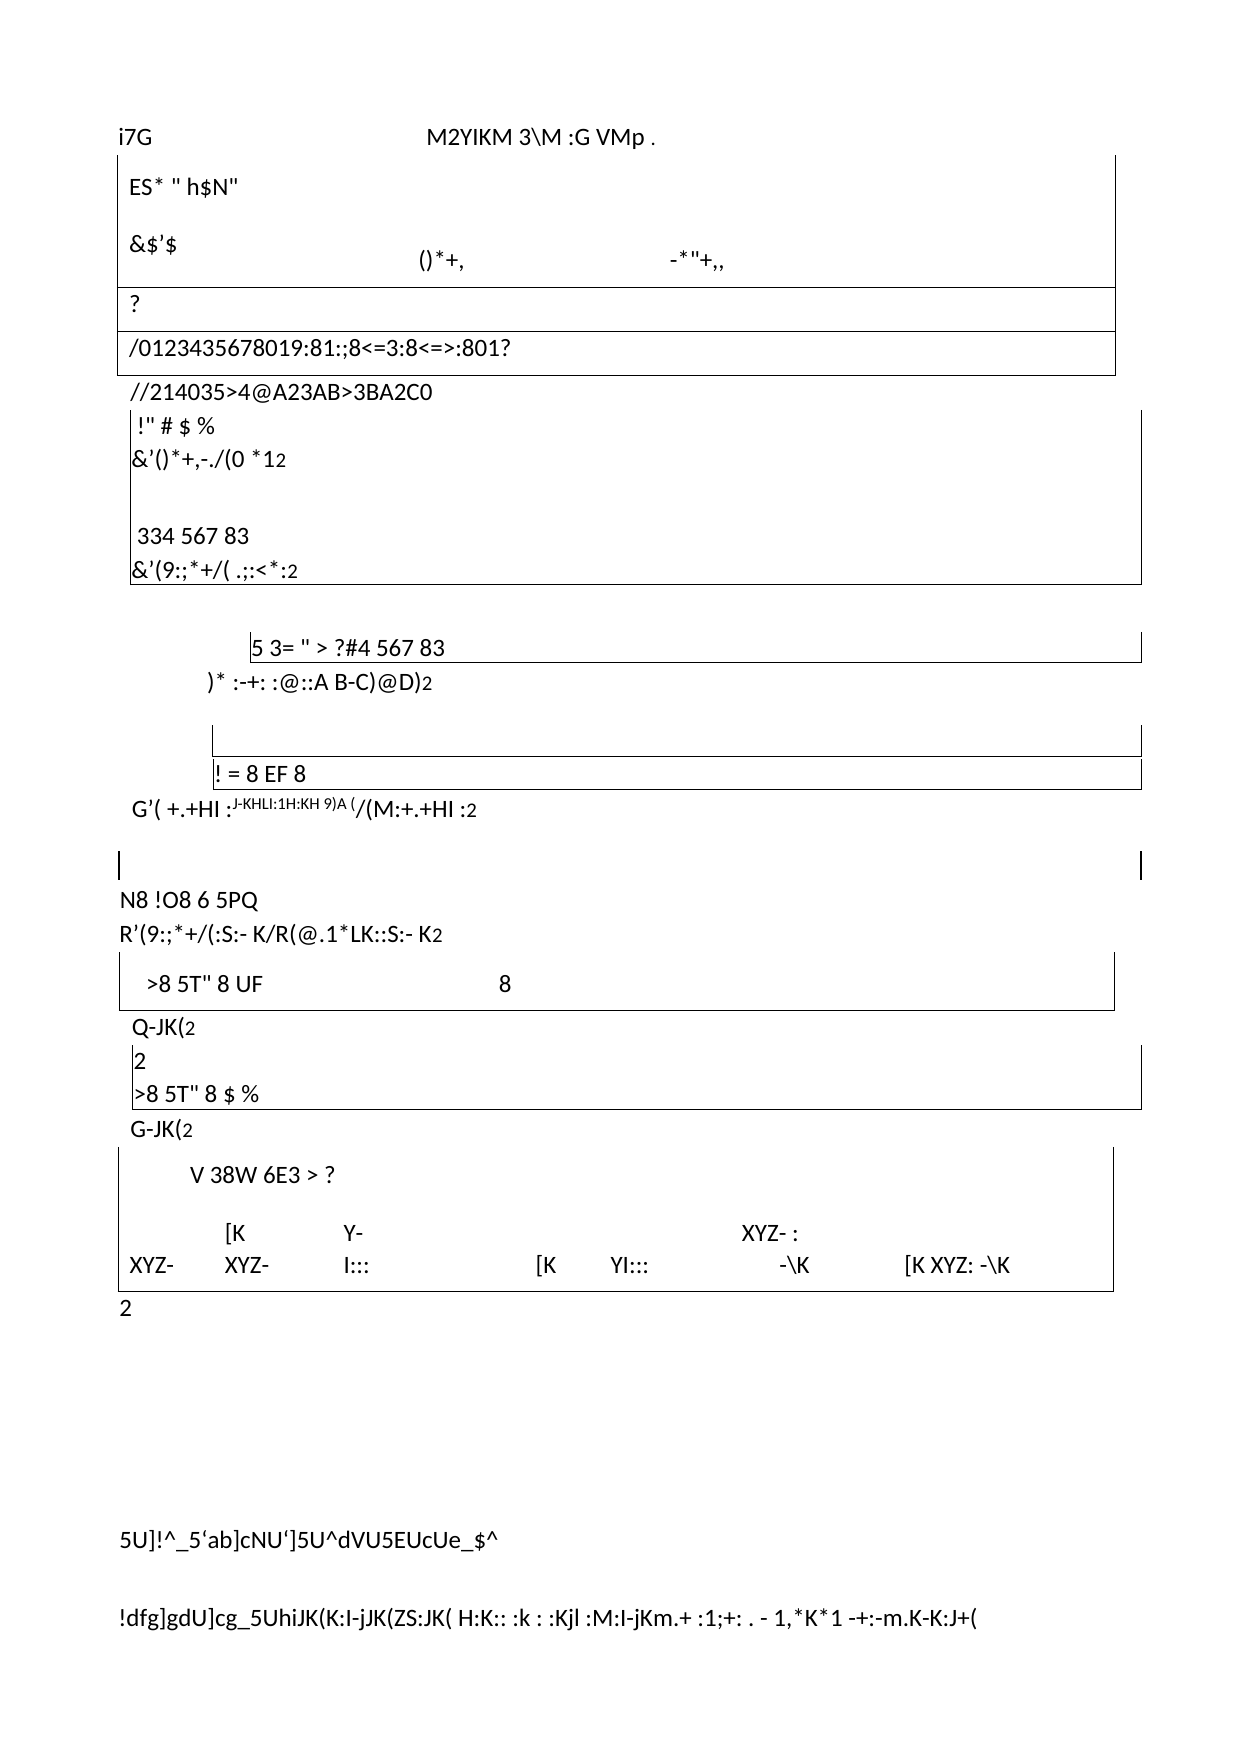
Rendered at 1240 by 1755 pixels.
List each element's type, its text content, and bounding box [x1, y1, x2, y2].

table_header XYZ- [119, 1147, 213, 1291]
text 2 [119, 1292, 1140, 1323]
text i7G M2YIKM 3\M :G VMp . [118, 121, 1142, 152]
text 2 [133, 1045, 1141, 1075]
text G-JK(2 [130, 1113, 1140, 1143]
table_header [K YI::: [524, 1147, 730, 1291]
table_header V 38W 6E3 > ? [K XYZ- [213, 1147, 332, 1291]
text Q-JK(2 [132, 1011, 1140, 1042]
text !" # $ % [131, 410, 1141, 440]
text >8 5T" 8 $ % [133, 1078, 1141, 1109]
text &’(9:;*+/( .;:<*:2 [131, 554, 1141, 584]
table_header ()*+, [407, 155, 658, 287]
table_header >8 5T" 8 UF [120, 952, 499, 1010]
text 334 567 83 [131, 520, 1141, 551]
text G’( +.+HI :J-KHLI:1H:KH 9)A (/(M:+.+HI :2 [132, 793, 1140, 824]
text &’()*+,-./(0 *12 [131, 443, 1141, 474]
text N8 !O8 6 5PQ [118, 851, 1142, 915]
text ! = 8 EF 8 [214, 759, 1141, 789]
text )* :-+: :@::A B-C)@D)2 [207, 666, 1140, 697]
table_header [K XYZ: -\K [893, 1147, 1113, 1291]
table_cell ? [118, 288, 1115, 331]
text //214035>4@A23AB>3BA2C0 [130, 376, 1140, 406]
table_cell /0123435678019:81:;8<=3:8<=>:801? [118, 332, 1115, 375]
table_header 8 [499, 952, 1114, 1010]
text R’(9:;*+/(:S:- K/R(@.1*LK::S:- K2 [119, 918, 1115, 949]
text !dfg]gdU]cg_5UhiJK(K:I-jJK(ZS:JK( H:K:: :k : :Kjl :M:I-jKm.+ :1;+: . - 1,*K*1 -+:-m.K-K:J+( [118, 1602, 1140, 1633]
table_header XYZ- : -\K [730, 1147, 893, 1291]
text 5U]!^_5‘ab]cNU‘]5U^dVU5EUcUe_$^ [119, 1525, 1140, 1555]
text 5 3= " > ?#4 567 83 [251, 632, 1141, 662]
table_header Y- I::: [332, 1147, 524, 1291]
table_header ES* " h$N" &$’$ [118, 155, 407, 287]
table_header -*"+,, [658, 155, 1115, 287]
